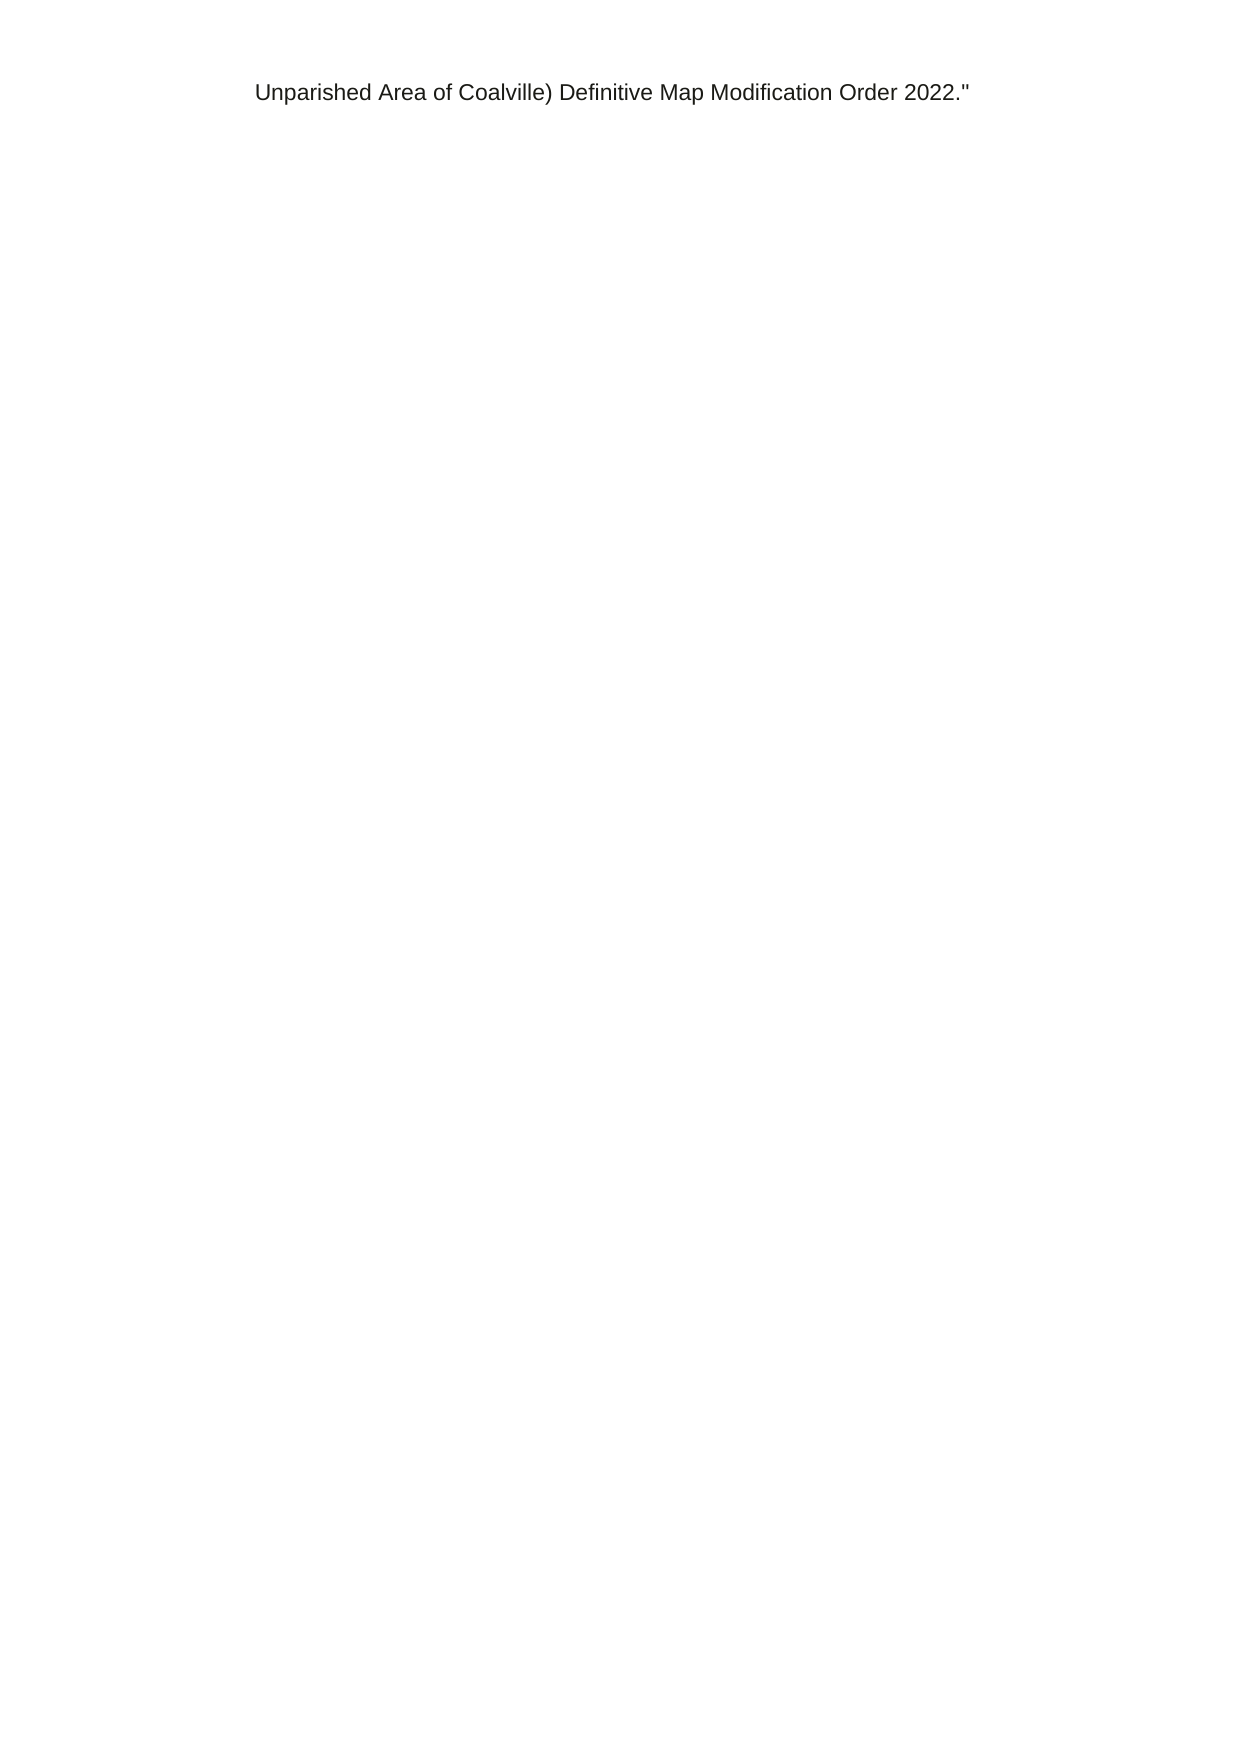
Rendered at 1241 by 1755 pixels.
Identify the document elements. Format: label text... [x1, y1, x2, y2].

list Unparished Area of Coalville) Definitive Map Modification Order 2022." [196, 79, 1067, 106]
